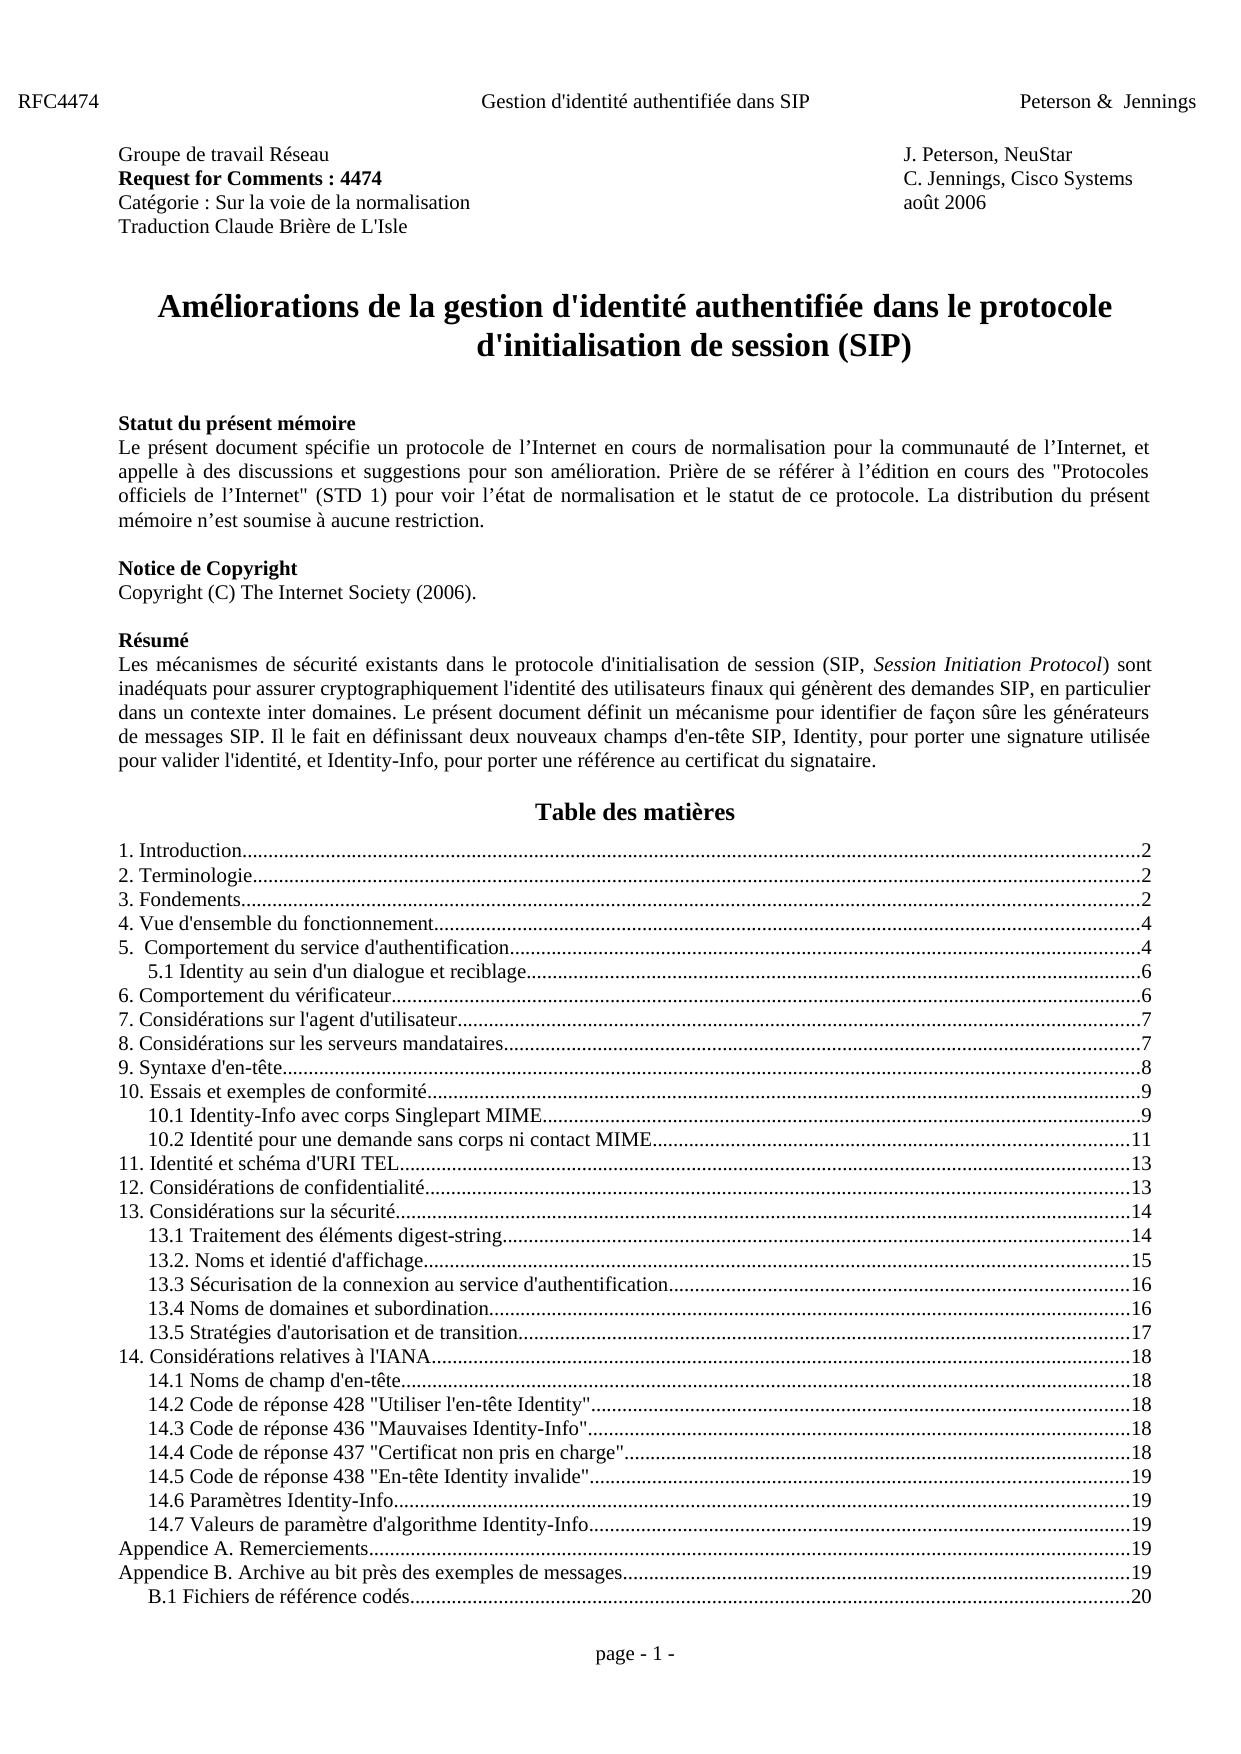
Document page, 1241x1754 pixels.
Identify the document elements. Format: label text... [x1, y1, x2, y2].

table_header J. Peterson, NeuStar [903, 142, 1152, 166]
text Copyright (C) The Internet Society (2006). [118, 580, 1152, 604]
subtitle Table des matières [118, 797, 1152, 826]
table_cell Request for Comments : 4474 [118, 166, 903, 190]
text 14.4 Code de réponse 437 "Certificat non pris en charge" 18 [148, 1440, 1152, 1464]
text Les mécanismes de sécurité existants dans le protocole d'initialisation de session (SIP, Session Initiation Protocol) sont inadéquats pour assurer cryptographiquement l'identité des utilisateurs finaux qui génèrent des demandes SIP, en particulier dans un contexte inter domaines. Le présent document définit un mécanisme pour identifier de façon sûre les générateurs de messages SIP. Il le fait en définissant deux nouveaux champs d'en-tête SIP, Identity, pour porter une signature utilisée pour valider l'identité, et Identity-Info, pour porter une référence au certificat du signataire. [118, 652, 1152, 772]
text Appendice A. Remerciements 19 [118, 1536, 1152, 1560]
text Notice de Copyright [118, 556, 1152, 580]
table_cell C. Jennings, Cisco Systems [903, 166, 1152, 190]
text 14.5 Code de réponse 438 "En-tête Identity invalide" 19 [148, 1464, 1152, 1488]
text 9. Syntaxe d'en-tête 8 [118, 1055, 1152, 1079]
table_cell Catégorie : Sur la voie de la normalisation [118, 190, 903, 214]
text 8. Considérations sur les serveurs mandataires 7 [118, 1031, 1152, 1055]
text 13.5 Stratégies d'autorisation et de transition 17 [148, 1320, 1152, 1344]
text B.1 Fichiers de référence codés 20 [148, 1584, 1152, 1608]
text 5. Comportement du service d'authentification 4 [118, 935, 1152, 959]
text 2. Terminologie 2 [118, 862, 1152, 887]
text 13. Considérations sur la sécurité 14 [118, 1199, 1152, 1223]
text Résumé [118, 628, 1152, 652]
table_cell août 2006 [903, 190, 1152, 214]
text 14.2 Code de réponse 428 "Utiliser l'en-tête Identity" 18 [148, 1392, 1152, 1416]
text 14.1 Noms de champ d'en-tête 18 [148, 1368, 1152, 1392]
text 13.2. Noms et identié d'affichage 15 [148, 1247, 1152, 1272]
text 11. Identité et schéma d'URI TEL 13 [118, 1151, 1152, 1175]
text 1. Introduction 2 [118, 838, 1152, 862]
text 14.7 Valeurs de paramètre d'algorithme Identity-Info 19 [148, 1512, 1152, 1536]
text 6. Comportement du vérificateur 6 [118, 983, 1152, 1007]
text 14.3 Code de réponse 436 "Mauvaises Identity-Info" 18 [148, 1416, 1152, 1440]
text Améliorations de la gestion d'identité authentifiée dans le protocole d'initialisation de session (SIP) [118, 286, 1152, 363]
table_header Groupe de travail Réseau [118, 142, 903, 166]
text 7. Considérations sur l'agent d'utilisateur 7 [118, 1007, 1152, 1031]
text Le présent document spécifie un protocole de l’Internet en cours de normalisation pour la communauté de l’Internet, et appelle à des discussions et suggestions pour son amélioration. Prière de se référer à l’édition en cours des "Protocoles officiels de l’Internet" (STD 1) pour voir l’état de normalisation et le statut de ce protocole. La distribution du présent mémoire n’est soumise à aucune restriction. [118, 435, 1152, 532]
text 13.3 Sécurisation de la connexion au service d'authentification 16 [148, 1272, 1152, 1296]
text Statut du présent mémoire [118, 411, 1152, 435]
text 14. Considérations relatives à l'IANA 18 [118, 1344, 1152, 1368]
table_cell [903, 214, 1152, 238]
text 12. Considérations de confidentialité 13 [118, 1175, 1152, 1199]
text 13.1 Traitement des éléments digest-string 14 [148, 1223, 1152, 1247]
text 3. Fondements 2 [118, 887, 1152, 911]
table_cell Traduction Claude Brière de L'Isle [118, 214, 903, 238]
text 13.4 Noms de domaines et subordination 16 [148, 1296, 1152, 1320]
text 14.6 Paramètres Identity-Info 19 [148, 1488, 1152, 1512]
text Appendice B. Archive au bit près des exemples de messages 19 [118, 1560, 1152, 1584]
text 10.1 Identity-Info avec corps Singlepart MIME 9 [148, 1103, 1152, 1127]
text 4. Vue d'ensemble du fonctionnement 4 [118, 911, 1152, 935]
text 10. Essais et exemples de conformité 9 [118, 1079, 1152, 1103]
text 5.1 Identity au sein d'un dialogue et reciblage 6 [148, 959, 1152, 983]
text 10.2 Identité pour une demande sans corps ni contact MIME 11 [148, 1127, 1152, 1151]
